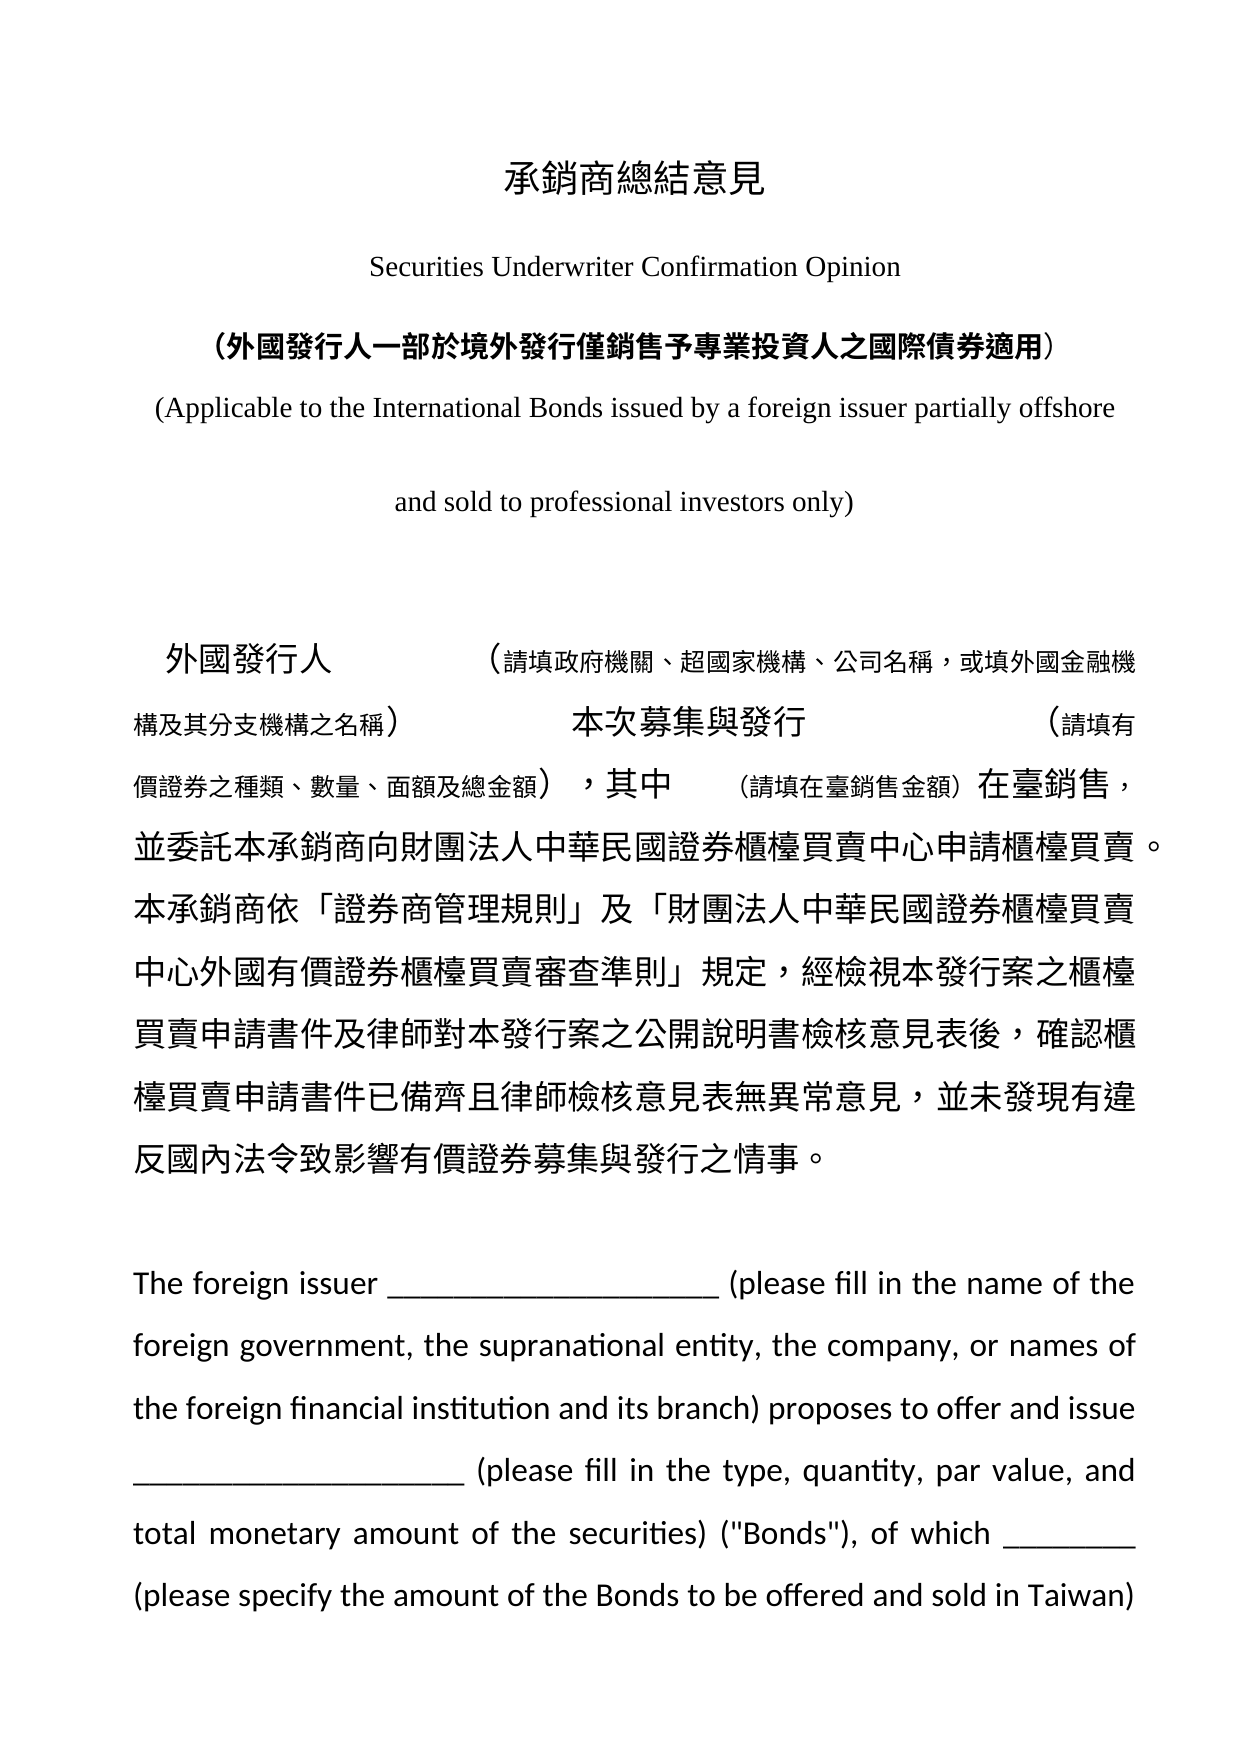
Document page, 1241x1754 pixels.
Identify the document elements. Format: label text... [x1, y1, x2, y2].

text 外國發行人 （請填政府機關、超國家機構、公司名稱，或填外國金融機構及其分支機構之名稱） 本次募集與發行 （請填有價證券之種類、數量、面額及總金額），其中 （請填在臺銷售金額）在臺銷售，並委託本承銷商向財團法人中華民國證券櫃檯買賣中心申請櫃檯買賣。本承銷商依「證券商管理規則」及「財團法人中華民國證券櫃檯買賣中心外國有價證券櫃檯買賣審查準則」規定，經檢視本發行案之櫃檯買賣申請書件及律師對本發行案之公開說明書檢核意見表後，確認櫃檯買賣申請書件已備齊且律師檢核意見表無異常意見，並未發現有違反國內法令致影響有價證券募集與發行之情事。 [133, 615, 1137, 1178]
text （外國發行人一部於境外發行僅銷售予專業投資人之國際債券適用） [133, 303, 1137, 366]
text Securities Underwriter Confirmation Opinion [133, 224, 1137, 286]
text 承銷商總結意見 [133, 134, 1137, 197]
text (Applicable to the International Bonds issued by a foreign issuer partially offshore and sold to professional investors only) [133, 366, 1137, 522]
text The foreign issuer ____________________ (please fill in the name of the foreign government, the supranational entity, the company, or names of the foreign financial institution and its branch) proposes to offer and issue ____________________ (please fill in the type, quantity, par value, and total monetary amount of the securities) ("Bonds"), of which ________ (please specify the amount of the Bonds to be offered and sold in Taiwan) [133, 1240, 1137, 1615]
